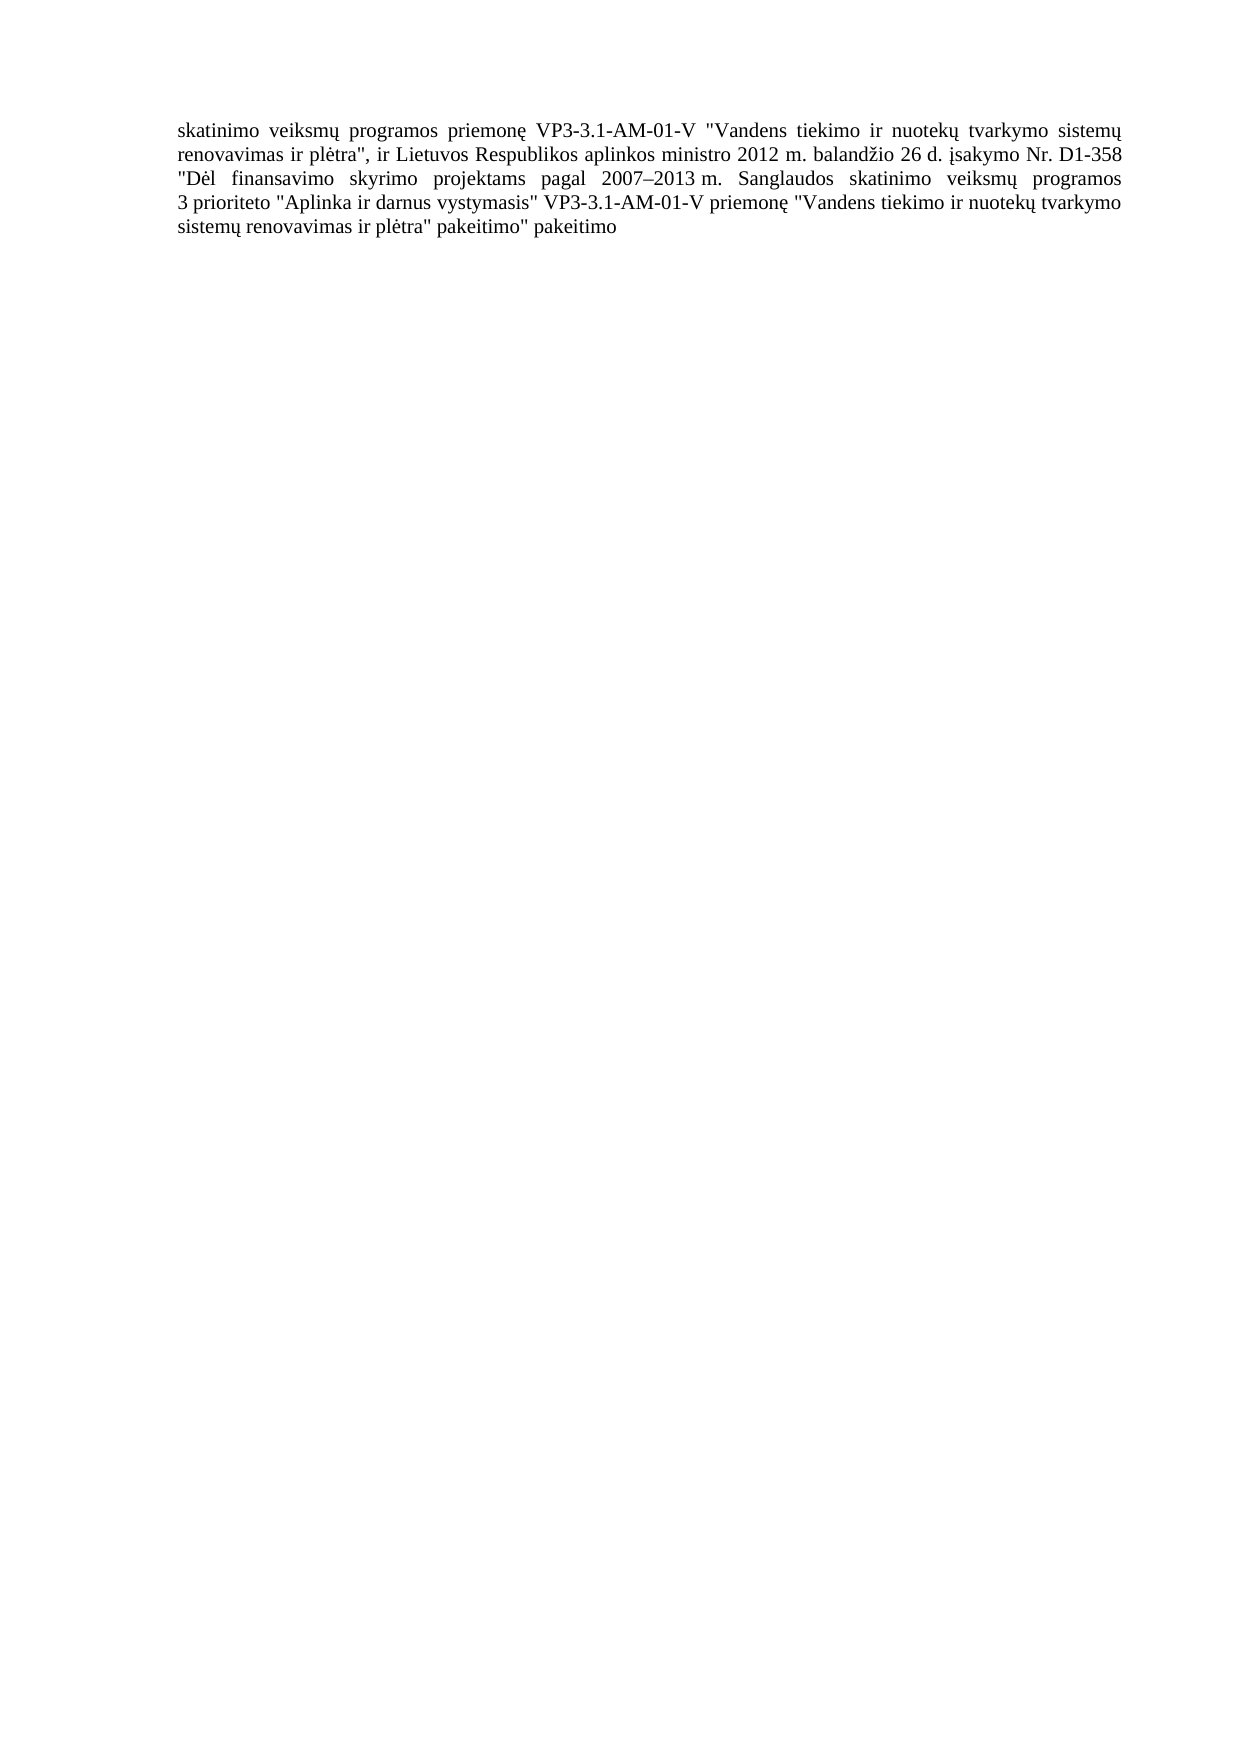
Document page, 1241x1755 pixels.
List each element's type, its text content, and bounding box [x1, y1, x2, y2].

text skatinimo veiksmų programos priemonę VP3-3.1-AM-01-V "Vandens tiekimo ir nuotekų tvarkymo sistemų renovavimas ir plėtra", ir Lietuvos Respublikos aplinkos ministro 2012 m. balandžio 26 d. įsakymo Nr. D1-358 "Dėl finansavimo skyrimo projektams pagal 2007–2013 m. Sanglaudos skatinimo veiksmų programos 3 prioriteto "Aplinka ir darnus vystymasis" VP3-3.1-AM-01-V priemonę "Vandens tiekimo ir nuotekų tvarkymo sistemų renovavimas ir plėtra" pakeitimo" pakeitimo [177, 118, 1122, 238]
